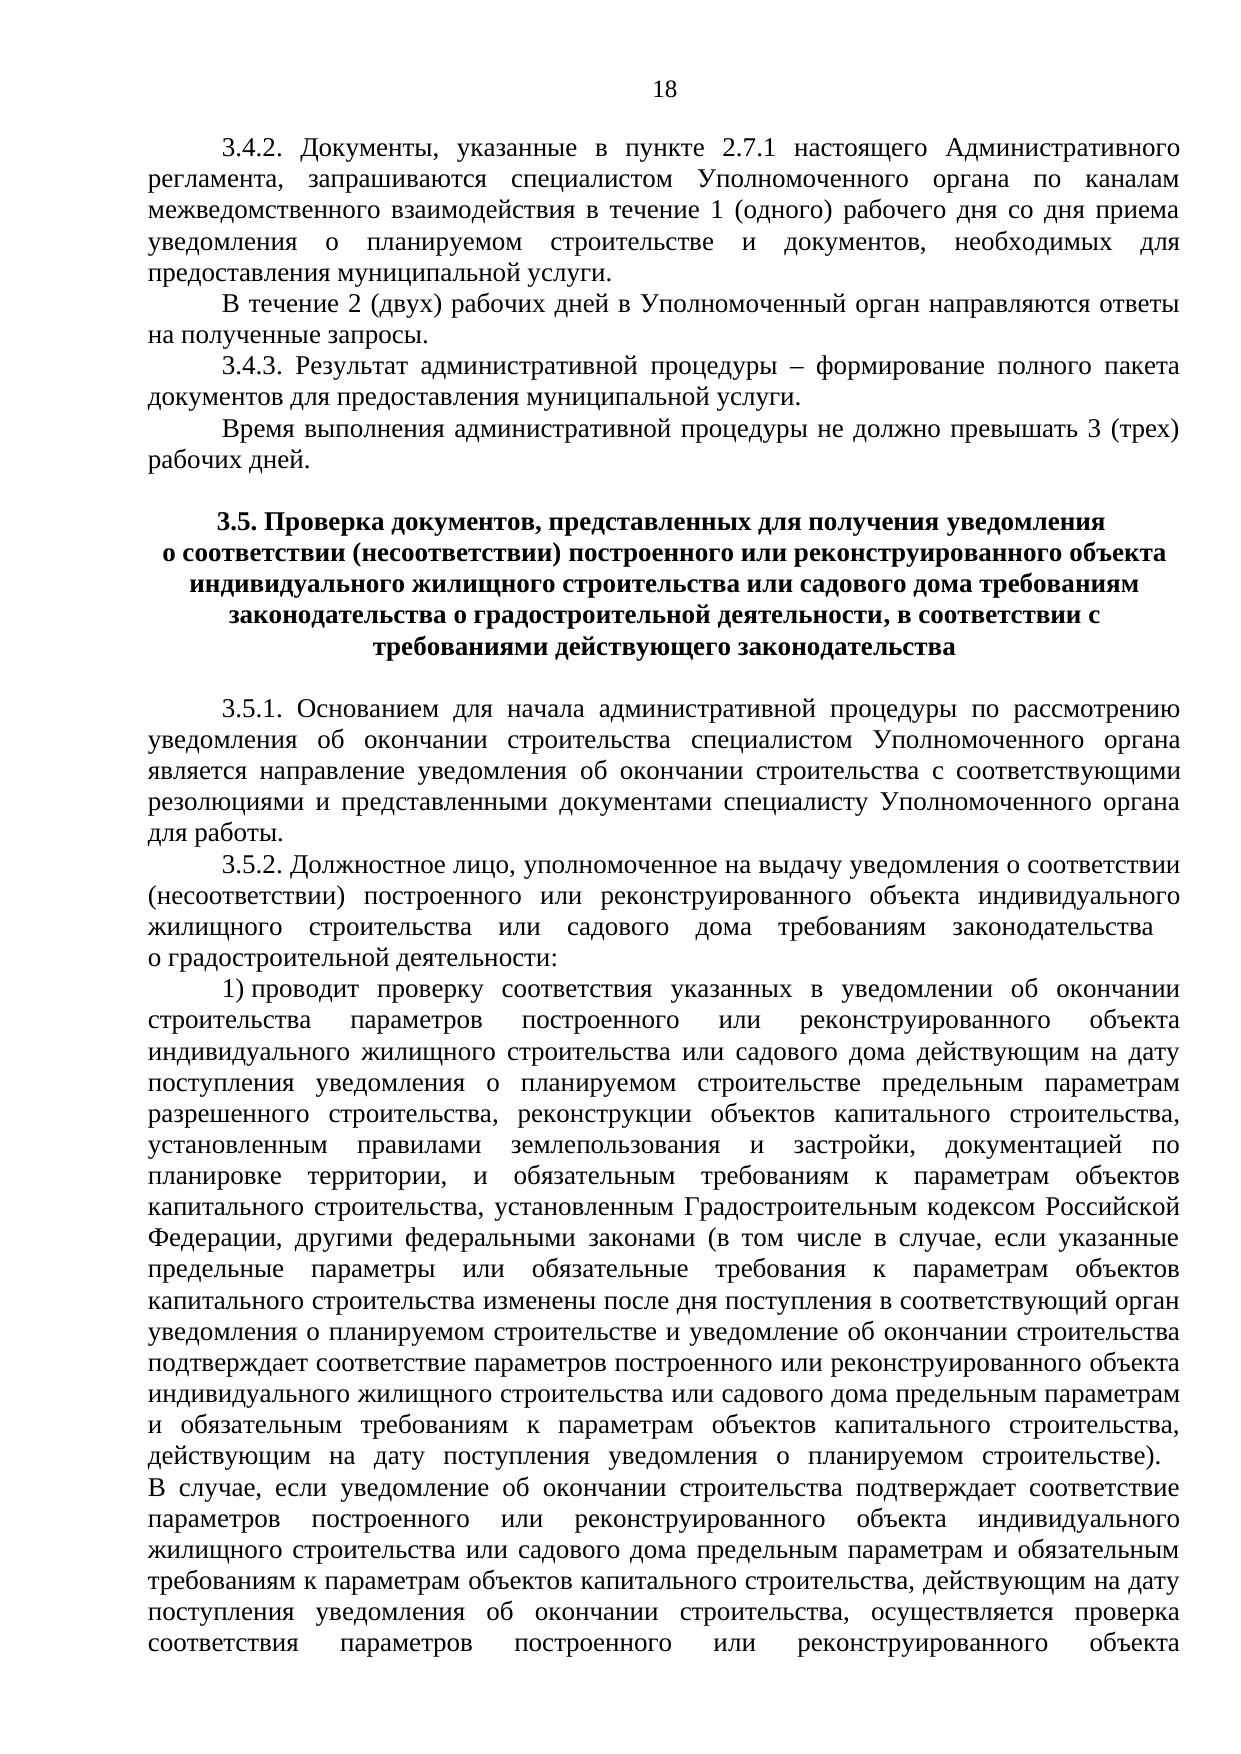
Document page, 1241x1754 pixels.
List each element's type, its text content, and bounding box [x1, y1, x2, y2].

text Время выполнения административной процедуры не должно превышать 3 (трех) рабочих дней. [148, 412, 1181, 474]
text 3.5.2. Должностное лицо, уполномоченное на выдачу уведомления о соответствии (несоответствии) построенного или реконструированного объекта индивидуального жилищного строительства или садового дома требованиям законодательства о градостроительной деятельности: [148, 848, 1181, 972]
text 3.4.3. Результат административной процедуры – формирование полного пакета документов для предоставления муниципальной услуги. [148, 349, 1181, 412]
text 3.5. Проверка документов, представленных для получения уведомления о соответствии (несоответствии) построенного или реконструированного объекта индивидуального жилищного строительства или садового дома требованиям законодательства о градостроительной деятельности, в соответствии с требованиями действующего законодательства [148, 505, 1181, 661]
text В течение 2 (двух) рабочих дней в Уполномоченный орган направляются ответы на полученные запросы. [148, 287, 1181, 349]
text 3.4.2. Документы, указанные в пункте 2.7.1 настоящего Административного регламента, запрашиваются специалистом Уполномоченного органа по каналам межведомственного взаимодействия в течение 1 (одного) рабочего дня со дня приема уведомления о планируемом строительстве и документов, необходимых для предоставления муниципальной услуги. [148, 131, 1181, 287]
text 1) проводит проверку соответствия указанных в уведомлении об окончании строительства параметров построенного или реконструированного объекта индивидуального жилищного строительства или садового дома действующим на дату поступления уведомления о планируемом строительстве предельным параметрам разрешенного строительства, реконструкции объектов капитального строительства, установленным правилами землепользования и застройки, документацией по планировке территории, и обязательным требованиям к параметрам объектов капитального строительства, установленным Градостроительным кодексом Российской Федерации, другими федеральными законами (в том числе в случае, если указанные предельные параметры или обязательные требования к параметрам объектов капитального строительства изменены после дня поступления в соответствующий орган уведомления о планируемом строительстве и уведомление об окончании строительства подтверждает соответствие параметров построенного или реконструированного объекта индивидуального жилищного строительства или садового дома предельным параметрам и обязательным требованиям к параметрам объектов капитального строительства, действующим на дату поступления уведомления о планируемом строительстве). В случае, если уведомление об окончании строительства подтверждает соответствие параметров построенного или реконструированного объекта индивидуального жилищного строительства или садового дома предельным параметрам и обязательным требованиям к параметрам объектов капитального строительства, действующим на дату поступления уведомления об окончании строительства, осуществляется проверка соответствия параметров построенного или реконструированного объекта [148, 972, 1181, 1657]
text 3.5.1. Основанием для начала административной процедуры по рассмотрению уведомления об окончании строительства специалистом Уполномоченного органа является направление уведомления об окончании строительства с соответствующими резолюциями и представленными документами специалисту Уполномоченного органа для работы. [148, 692, 1181, 848]
